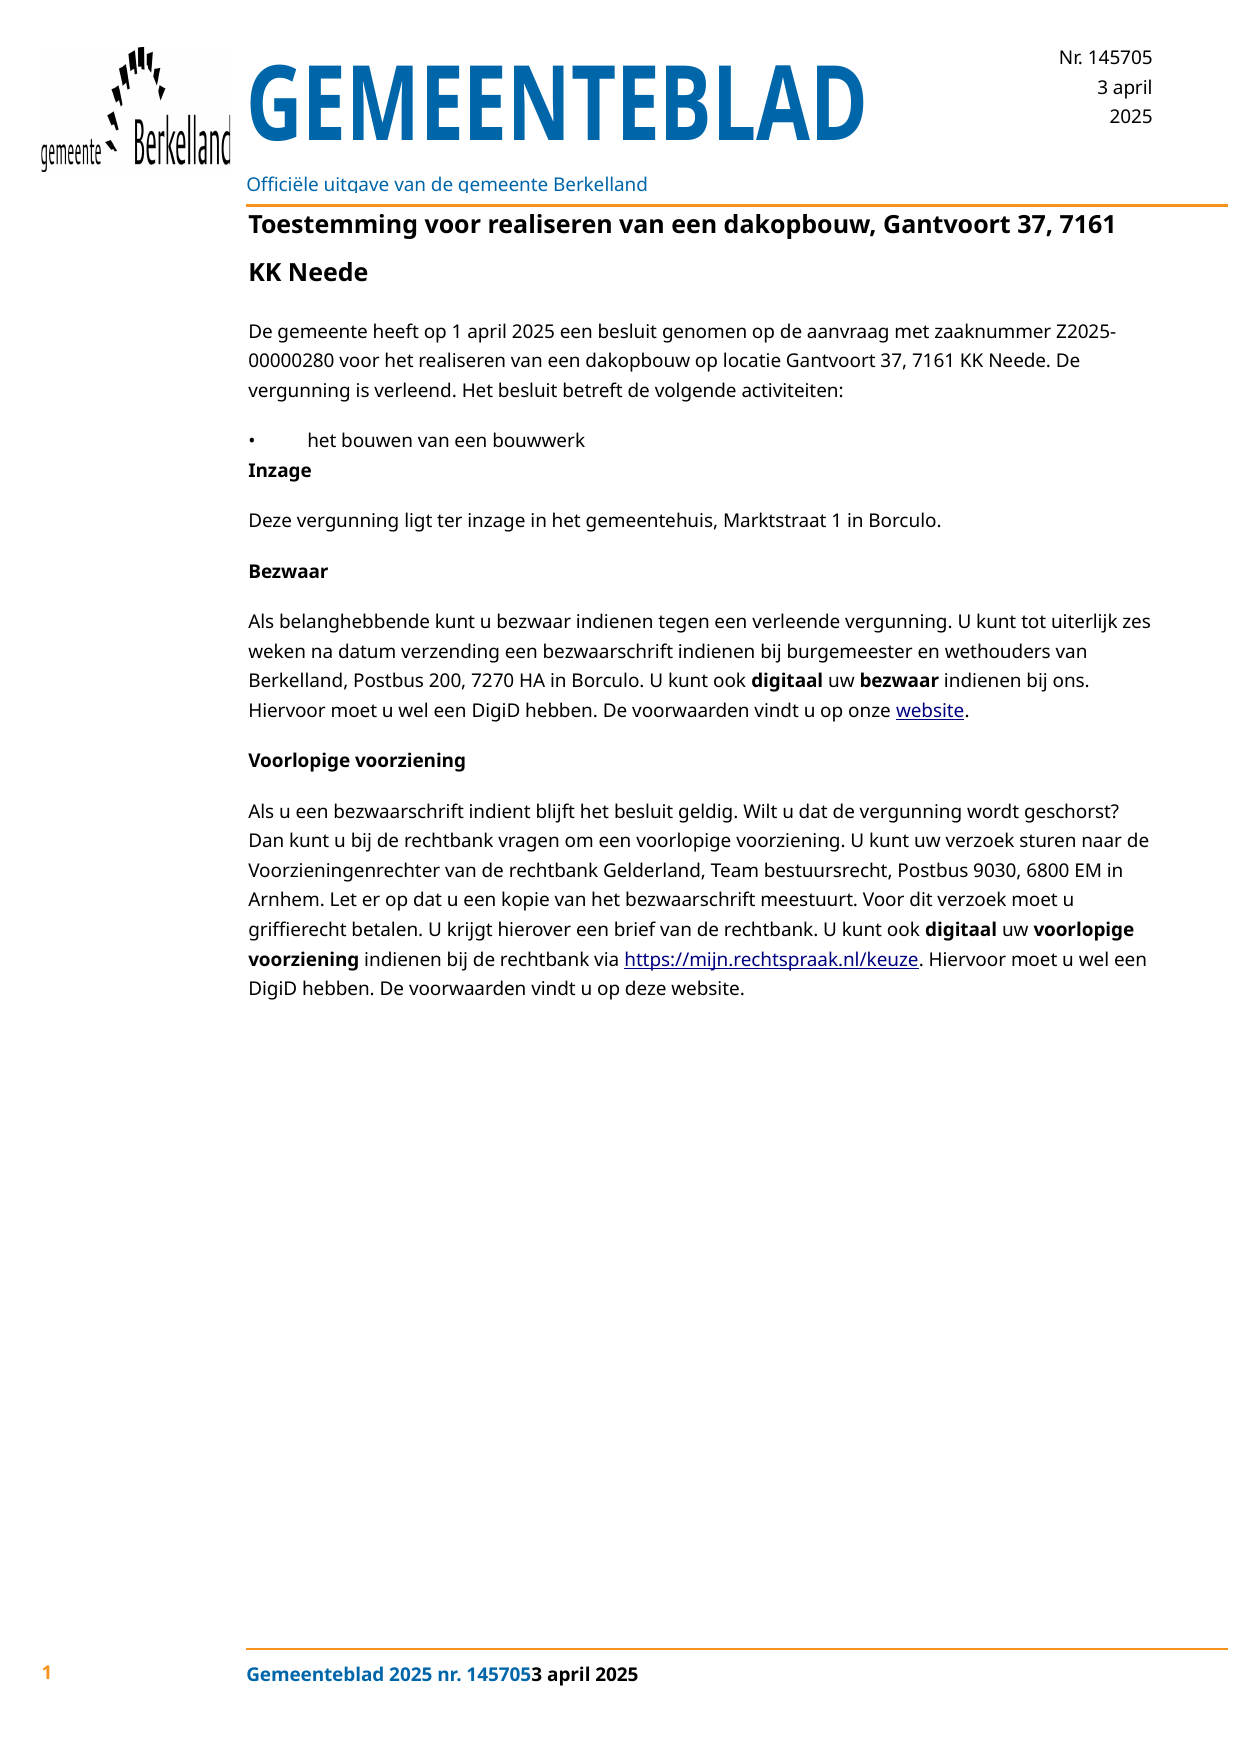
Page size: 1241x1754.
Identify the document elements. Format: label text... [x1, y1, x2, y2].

picture [41, 47, 231, 172]
text Voorlopige voorziening [248, 747, 1152, 773]
text Toestemming voor realiseren van een dakopbouw, Gantvoort 37, 7161 KK Neede [248, 207, 1152, 288]
text Deze vergunning ligt ter inzage in het gemeentehuis, Marktstraat 1 in Borculo. [248, 507, 1152, 533]
text Bezwaar [248, 558, 1152, 584]
text De gemeente heeft op 1 april 2025 een besluit genomen op de aanvraag met zaaknummer Z2025-00000280 voor het realiseren van een dakopbouw op locatie Gantvoort 37, 7161 KK Neede. De vergunning is verleend. Het besluit betreft de volgende activiteiten: [248, 318, 1152, 403]
text Als u een bezwaarschrift indient blijft het besluit geldig. Wilt u dat de vergunning wordt geschorst? Dan kunt u bij de rechtbank vragen om een voorlopige voorziening. U kunt uw verzoek sturen naar de Voorzieningenrechter van de rechtbank Gelderland, Team bestuursrecht, Postbus 9030, 6800 EM in Arnhem. Let er op dat u een kopie van het bezwaarschrift meestuurt. Voor dit verzoek moet u griffierecht betalen. U krijgt hierover een brief van de rechtbank. U kunt ook digitaal uw voorlopige voorziening indienen bij de rechtbank via https://mijn.rechtspraak.nl/keuze. Hiervoor moet u wel een DigiD hebben. De voorwaarden vindt u op deze website. [248, 798, 1152, 1001]
list het bouwen van een bouwwerk [248, 427, 1152, 453]
text Inzage [248, 457, 1152, 483]
text Als belanghebbende kunt u bezwaar indienen tegen een verleende vergunning. U kunt tot uiterlijk zes weken na datum verzending een bezwaarschrift indienen bij burgemeester en wethouders van Berkelland, Postbus 200, 7270 HA in Borculo. U kunt ook digitaal uw bezwaar indienen bij ons. Hiervoor moet u wel een DigiD hebben. De voorwaarden vindt u op onze website. [248, 608, 1152, 723]
